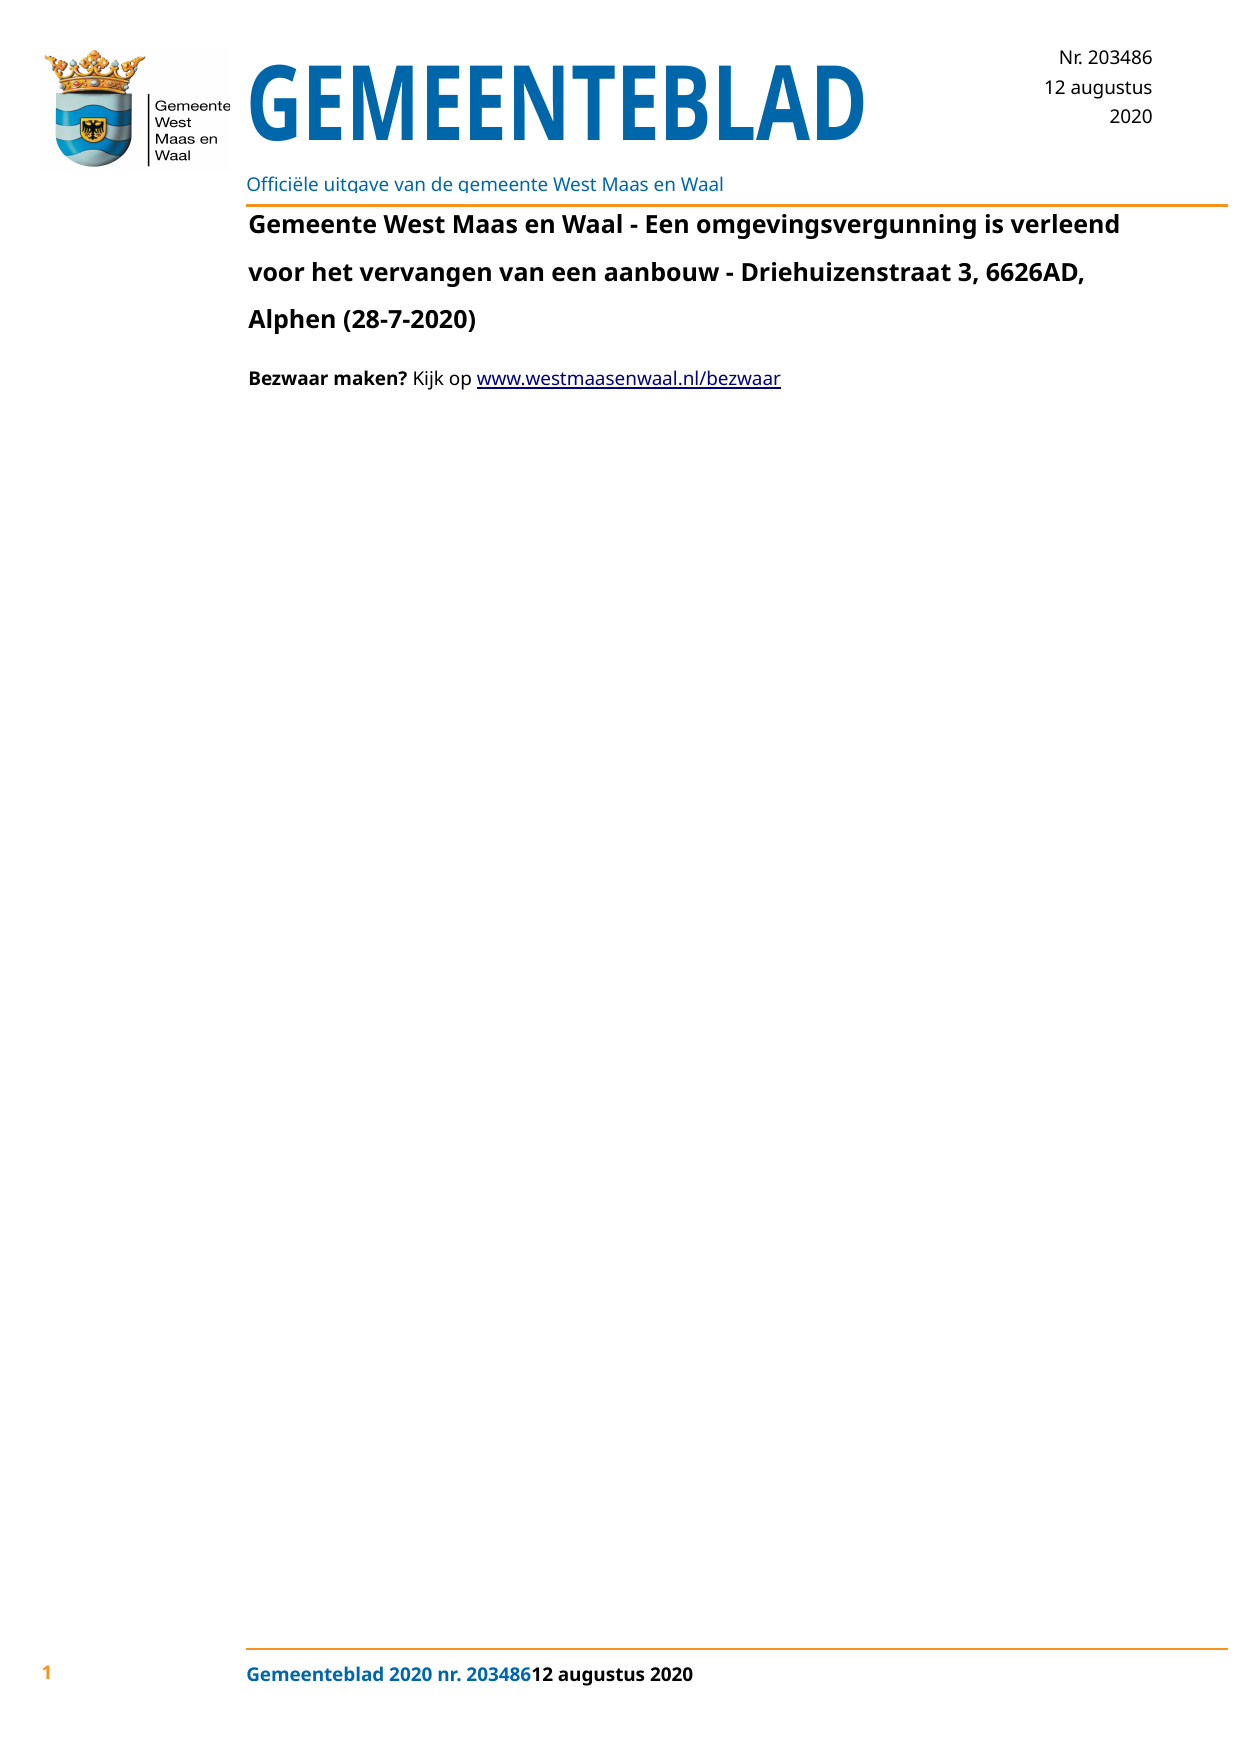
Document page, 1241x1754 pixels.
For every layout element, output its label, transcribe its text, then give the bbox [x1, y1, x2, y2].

text Bezwaar maken? Kijk op www.westmaasenwaal.nl/bezwaar [248, 366, 1152, 391]
picture [41, 47, 231, 172]
text Gemeente West Maas en Waal - Een omgevingsvergunning is verleend voor het vervangen van een aanbouw - Driehuizenstraat 3, 6626AD, Alphen (28-7-2020) [248, 207, 1152, 336]
